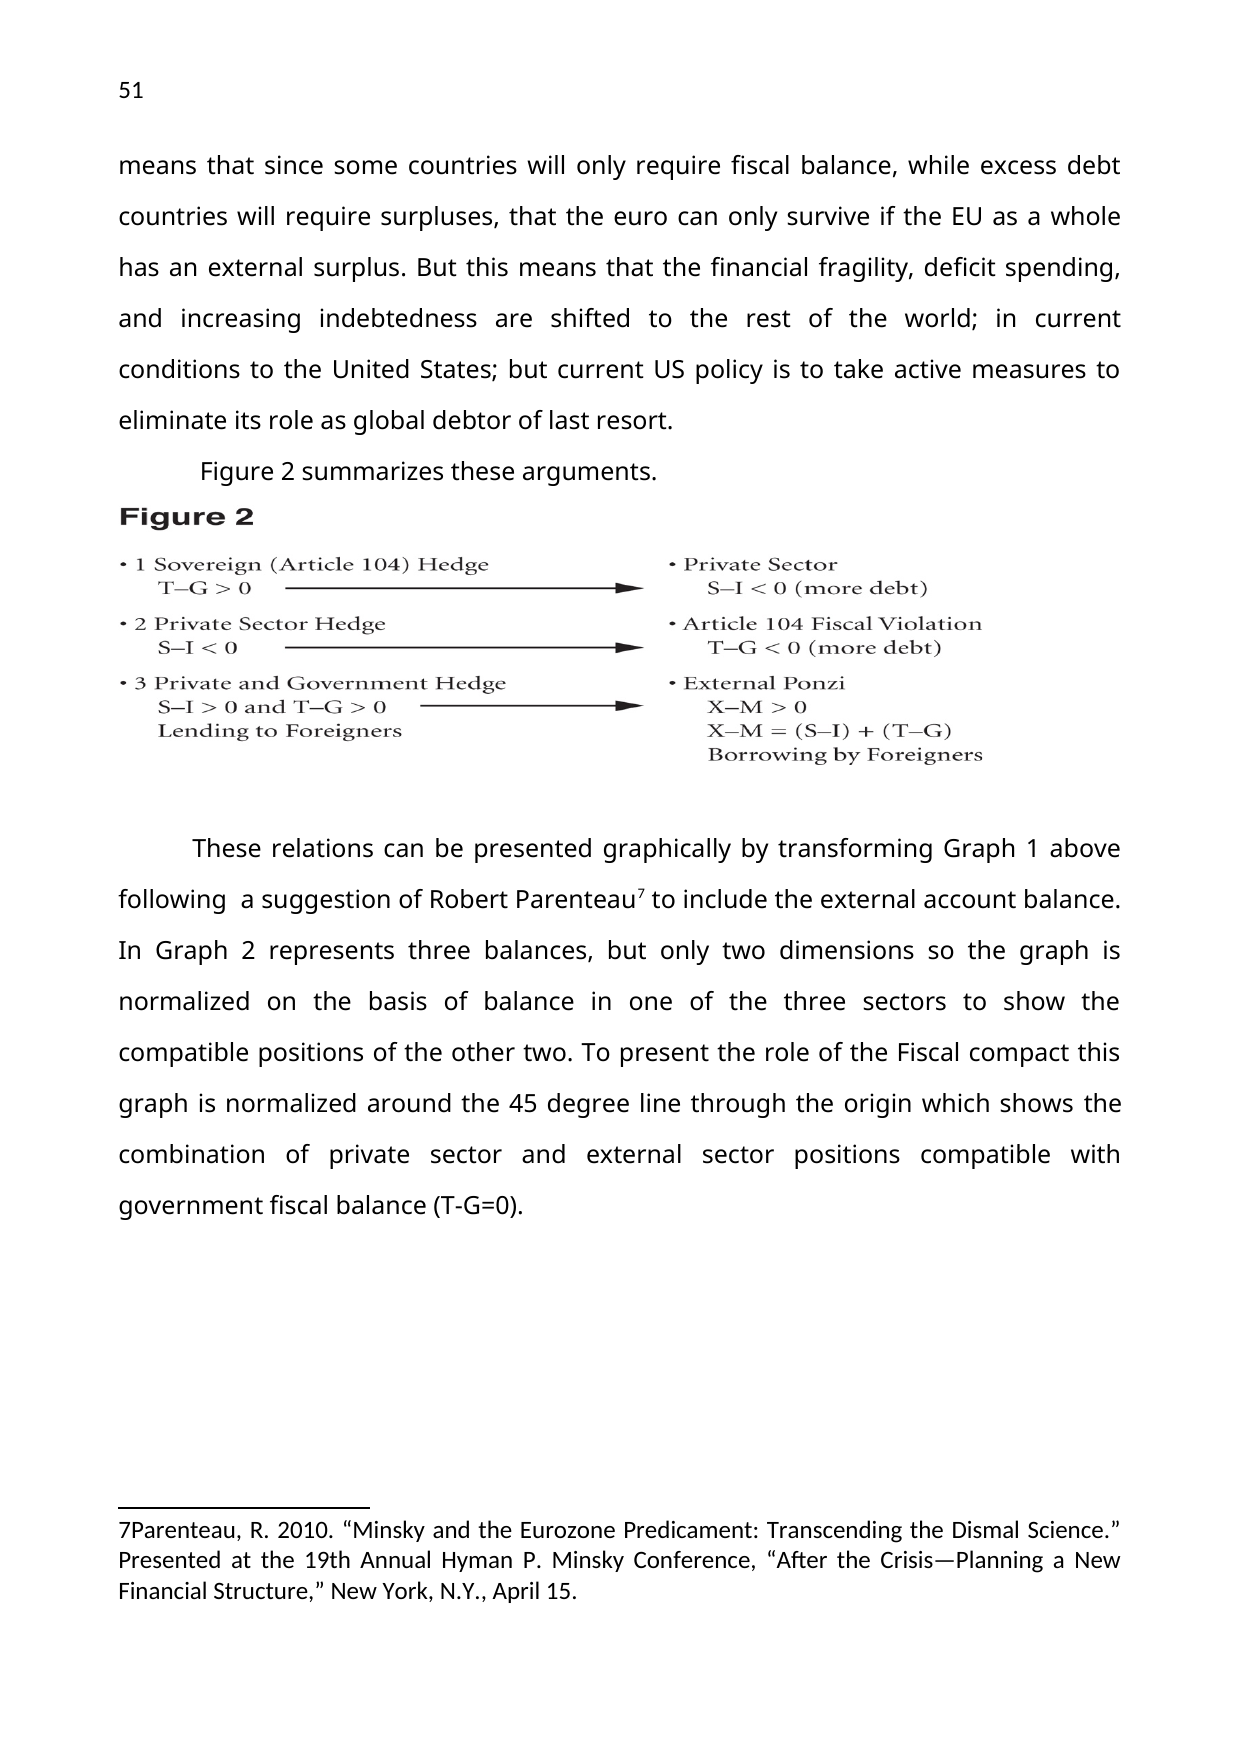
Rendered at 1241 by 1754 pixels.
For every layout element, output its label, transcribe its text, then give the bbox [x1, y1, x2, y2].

text Figure 2 summarizes these arguments. [118, 454, 1122, 488]
text Parenteau, R. 2010. “Minsky and the Eurozone Predicament: Transcending the Dismal Science.” Presented at the 19th Annual Hyman P. Minsky Conference, “After the Crisis—Planning a New Financial Structure,” New York, N.Y., April 15. [118, 1514, 1122, 1605]
text means that since some countries will only require fiscal balance, while excess debt countries will require surpluses, that the euro can only survive if the EU as a whole has an external surplus. But this means that the financial fragility, deficit spending, and increasing indebtedness are shifted to the rest of the world; in current conditions to the United States; but current US policy is to take active measures to eliminate its role as global debtor of last resort. [118, 148, 1122, 437]
picture [118, 505, 983, 765]
text These relations can be presented graphically by transforming Graph 1 above following a suggestion of Robert Parenteau to include the external account balance. In Graph 2 represents three balances, but only two dimensions so the graph is normalized on the basis of balance in one of the three sectors to show the compatible positions of the other two. To present the role of the Fiscal compact this graph is normalized around the 45 degree line through the origin which shows the combination of private sector and external sector positions compatible with government fiscal balance (T-G=0). [118, 831, 1122, 1222]
